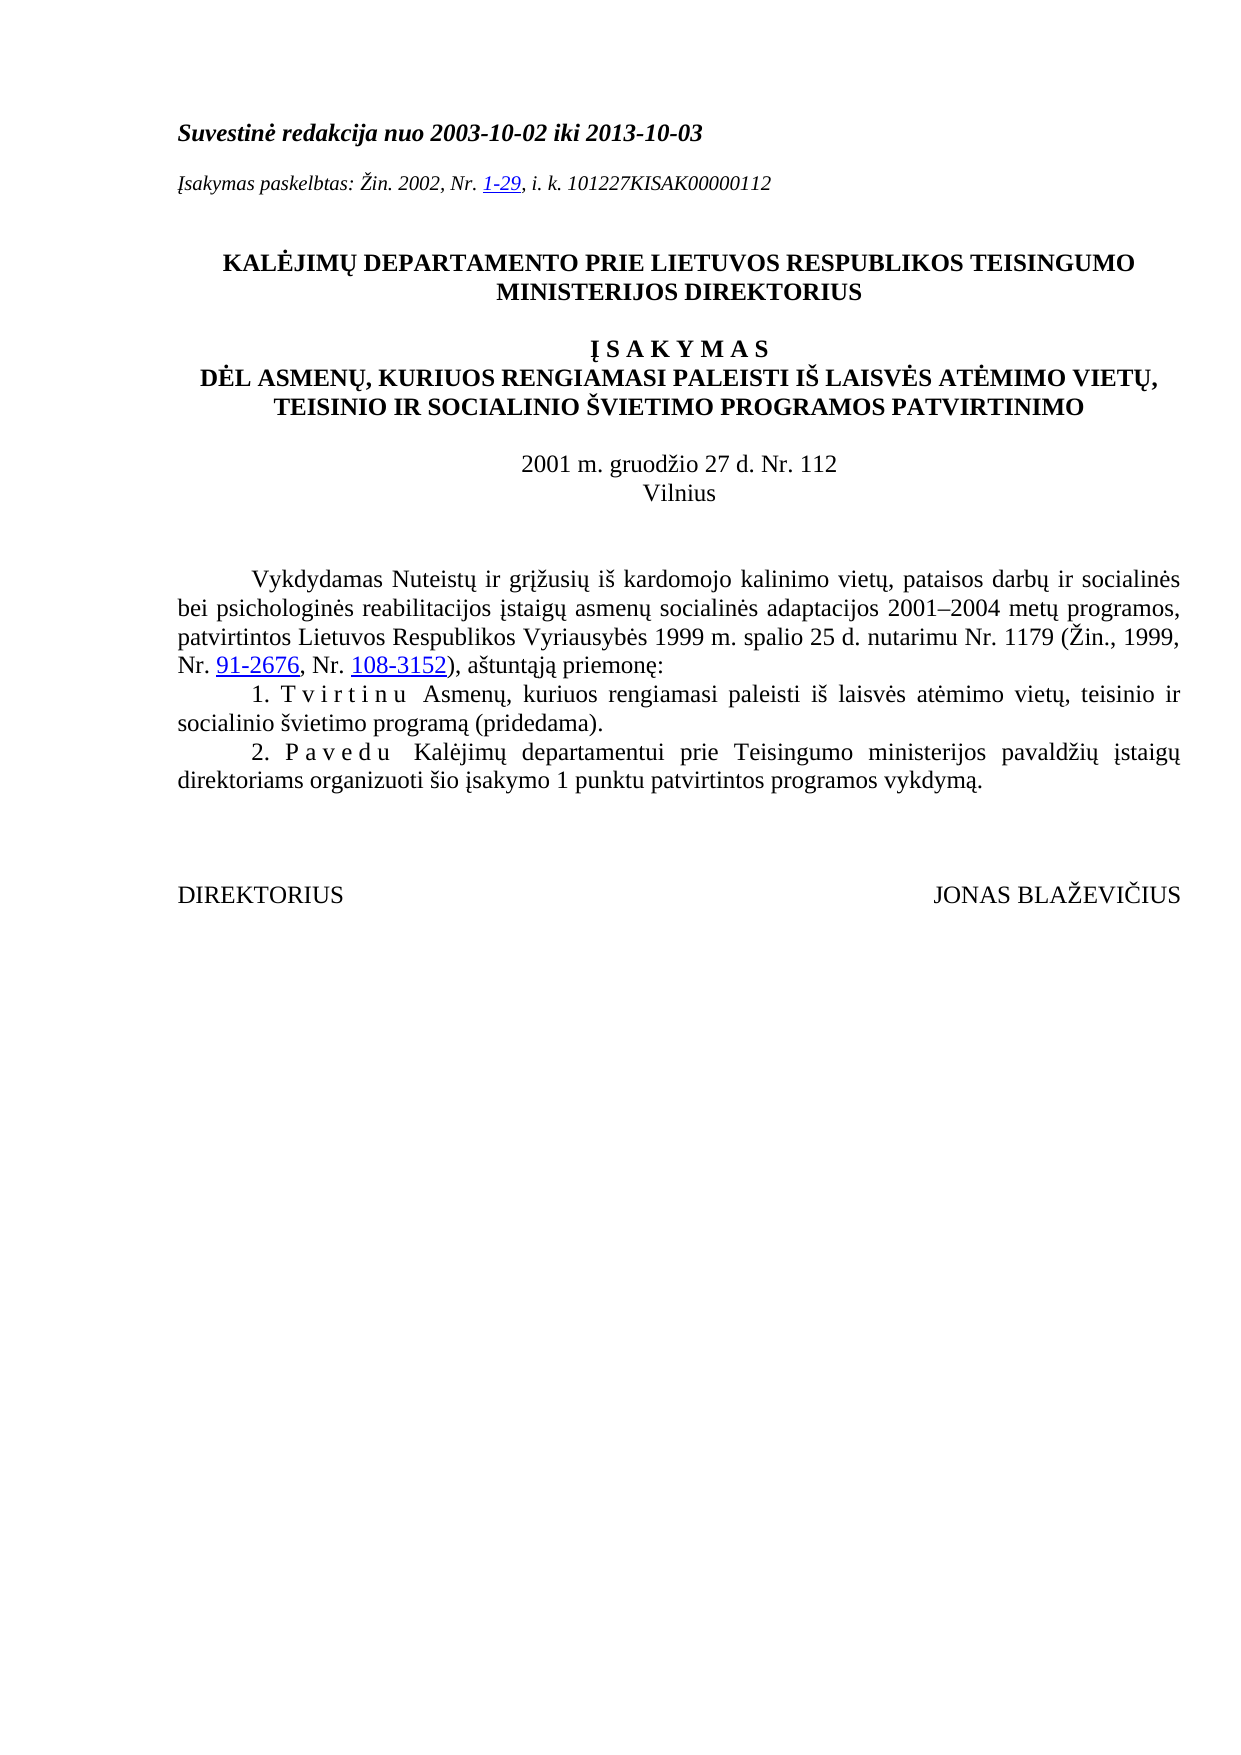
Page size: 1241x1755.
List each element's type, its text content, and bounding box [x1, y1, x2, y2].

text DĖL ASMENŲ, KURIUOS RENGIAMASI PALEISTI IŠ LAISVĖS ATĖMIMO VIETŲ, TEISINIO IR SOCIALINIO ŠVIETIMO PROGRAMOS PATVIRTINIMO [177, 363, 1181, 420]
text Vilnius [177, 478, 1181, 507]
text 2001 m. gruodžio 27 d. Nr. 112 [177, 449, 1181, 478]
text Suvestinė redakcija nuo 2003-10-02 iki 2013-10-03 [177, 118, 1181, 147]
text DIREKTORIUS JONAS BLAŽEVIČIUS [177, 880, 1181, 909]
text Įsakymas paskelbtas: Žin. 2002, Nr. 1-29, i. k. 101227KISAK00000112 [177, 171, 1181, 195]
text Į S A K Y M A S [177, 334, 1181, 363]
text KALĖJIMŲ DEPARTAMENTO PRIE LIETUVOS RESPUBLIKOS TEISINGUMO MINISTERIJOS DIREKTORIUS [177, 248, 1181, 305]
text 2. Pavedu Kalėjimų departamentui prie Teisingumo ministerijos pavaldžių įstaigų direktoriams organizuoti šio įsakymo 1 punktu patvirtintos programos vykdymą. [177, 737, 1181, 794]
text Vykdydamas Nuteistų ir grįžusių iš kardomojo kalinimo vietų, pataisos darbų ir socialinės bei psichologinės reabilitacijos įstaigų asmenų socialinės adaptacijos 2001–2004 metų programos, patvirtintos Lietuvos Respublikos Vyriausybės 1999 m. spalio 25 d. nutarimu Nr. 1179 (Žin., 1999, Nr. 91-2676, Nr. 108-3152), aštuntąją priemonę: [177, 564, 1181, 679]
text 1. Tvirtinu Asmenų, kuriuos rengiamasi paleisti iš laisvės atėmimo vietų, teisinio ir socialinio švietimo programą (pridedama). [177, 679, 1181, 737]
